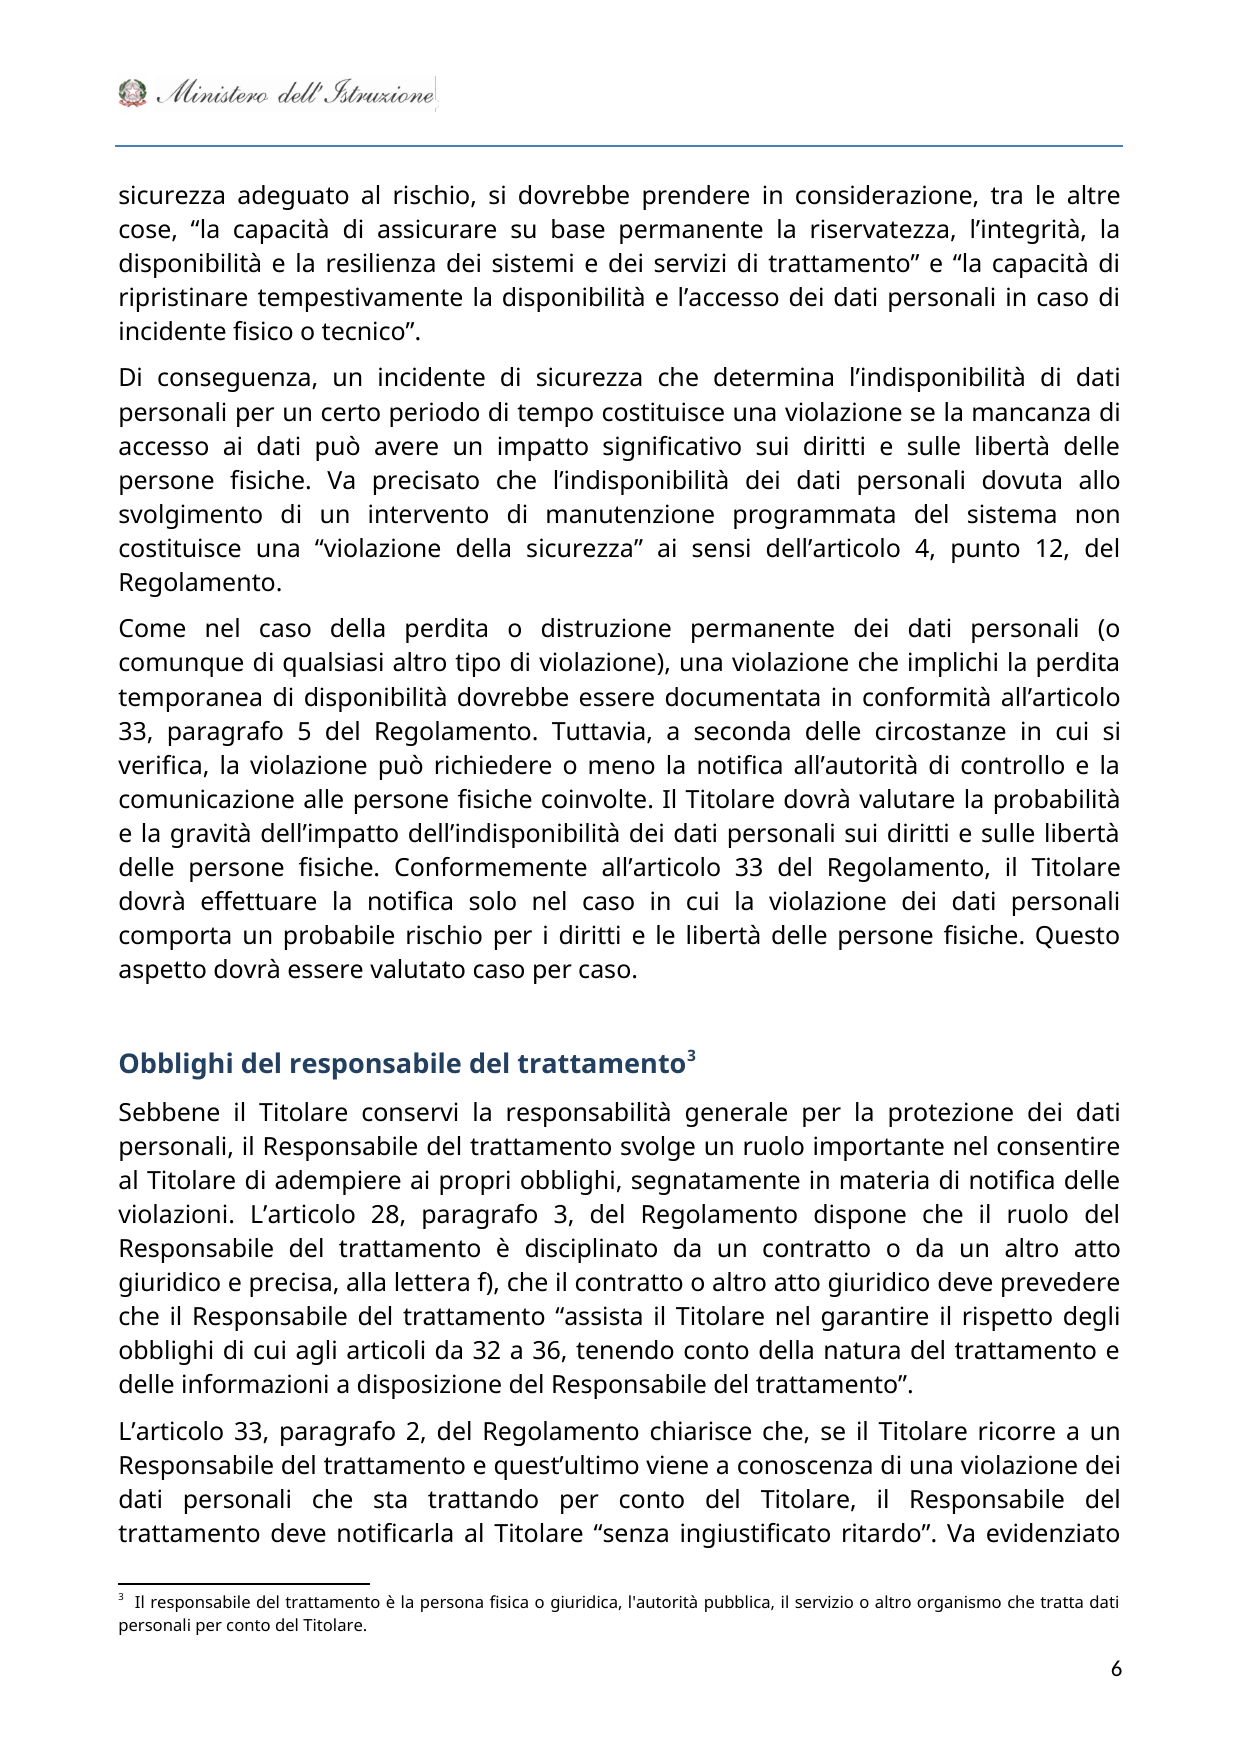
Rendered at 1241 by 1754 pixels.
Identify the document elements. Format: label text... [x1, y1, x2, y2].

text Il responsabile del trattamento è la persona fisica o giuridica, l'autorità pubblica, il servizio o altro organismo che tratta dati personali per conto del Titolare. [118, 1590, 1122, 1636]
picture [118, 73, 149, 114]
subtitle Obblighi del responsabile del trattamento [118, 1045, 1122, 1082]
list Come nel caso della perdita o distruzione permanente dei dati personali (o comunque di qualsiasi altro tipo di violazione), una violazione che implichi la perdita temporanea di disponibilità dovrebbe essere documentata in conformità all’articolo 33, paragrafo 5 del Regolamento. Tuttavia, a seconda delle circostanze in cui si verifica, la violazione può richiedere o meno la notifica all’autorità di controllo e la comunicazione alle persone fisiche coinvolte. Il Titolare dovrà valutare la probabilità e la gravità dell’impatto dell’indisponibilità dei dati personali sui diritti e sulle libertà delle persone fisiche. Conformemente all’articolo 33 del Regolamento, il Titolare dovrà effettuare la notifica solo nel caso in cui la violazione dei dati personali comporta un probabile rischio per i diritti e le libertà delle persone fisiche. Questo aspetto dovrà essere valutato caso per caso. [118, 611, 1122, 986]
picture [154, 76, 439, 112]
list Di conseguenza, un incidente di sicurezza che determina l’indisponibilità di dati personali per un certo periodo di tempo costituisce una violazione se la mancanza di accesso ai dati può avere un impatto significativo sui diritti e sulle libertà delle persone fisiche. Va precisato che l’indisponibilità dei dati personali dovuta allo svolgimento di un intervento di manutenzione programmata del sistema non costituisce una “violazione della sicurezza” ai sensi dell’articolo 4, punto 12, del Regolamento. [118, 360, 1122, 598]
list Sebbene il Titolare conservi la responsabilità generale per la protezione dei dati personali, il Responsabile del trattamento svolge un ruolo importante nel consentire al Titolare di adempiere ai propri obblighi, segnatamente in materia di notifica delle violazioni. L’articolo 28, paragrafo 3, del Regolamento dispone che il ruolo del Responsabile del trattamento è disciplinato da un contratto o da un altro atto giuridico e precisa, alla lettera f), che il contratto o altro atto giuridico deve prevedere che il Responsabile del trattamento “assista il Titolare nel garantire il rispetto degli obblighi di cui agli articoli da 32 a 36, tenendo conto della natura del trattamento e delle informazioni a disposizione del Responsabile del trattamento”. [118, 1094, 1122, 1401]
list sicurezza adeguato al rischio, si dovrebbe prendere in considerazione, tra le altre cose, “la capacità di assicurare su base permanente la riservatezza, l’integrità, la disponibilità e la resilienza dei sistemi e dei servizi di trattamento” e “la capacità di ripristinare tempestivamente la disponibilità e l’accesso dei dati personali in caso di incidente fisico o tecnico”. [118, 177, 1122, 348]
list L’articolo 33, paragrafo 2, del Regolamento chiarisce che, se il Titolare ricorre a un Responsabile del trattamento e quest’ultimo viene a conoscenza di una violazione dei dati personali che sta trattando per conto del Titolare, il Responsabile del trattamento deve notificarla al Titolare “senza ingiustificato ritardo”. Va evidenziato [118, 1413, 1122, 1549]
